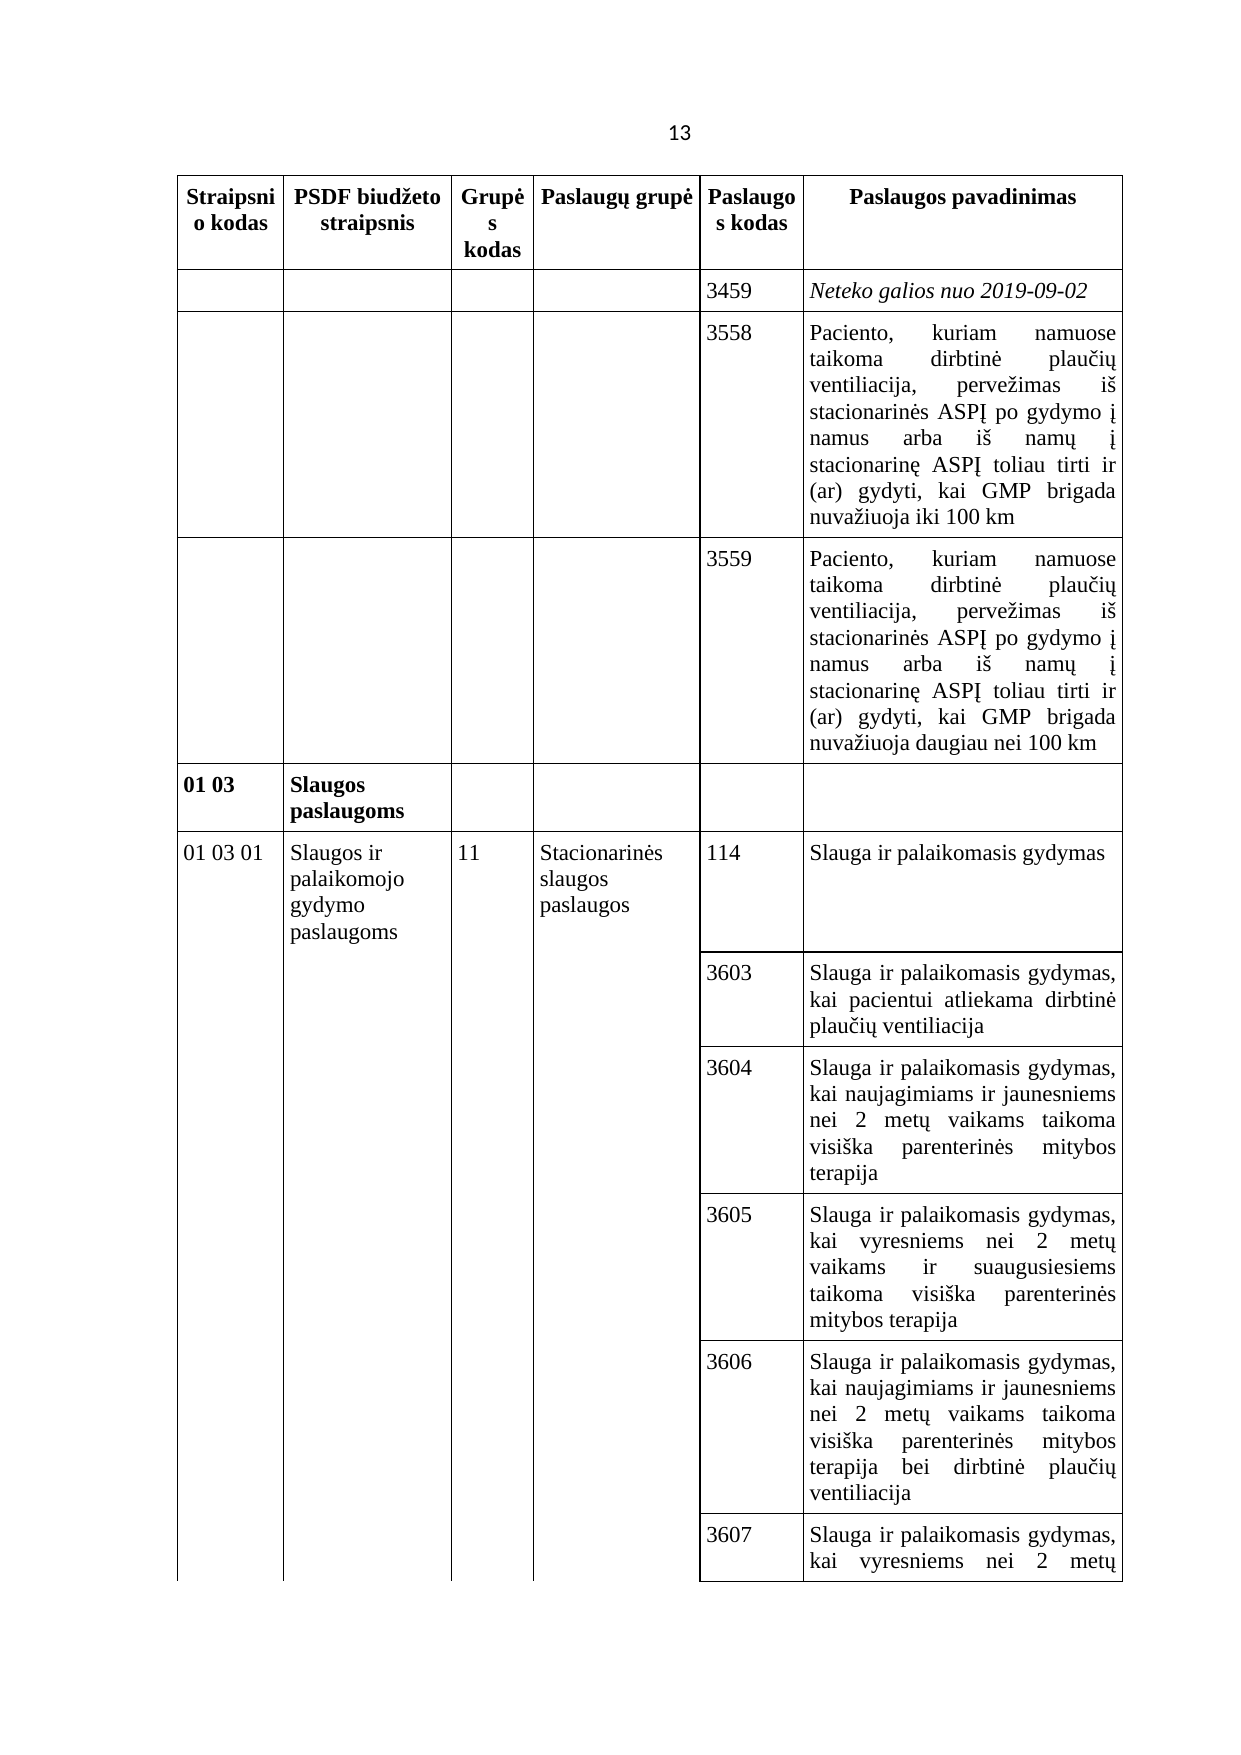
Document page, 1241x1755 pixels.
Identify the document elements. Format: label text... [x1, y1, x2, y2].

table_cell [178, 270, 283, 311]
table_cell Stacionarinės slaugos paslaugos [534, 832, 699, 951]
table_cell [284, 951, 451, 1046]
table_cell Slauga ir palaikomasis gydymas, kai naujagimiams ir jaunesniems nei 2 metų vaikams taikoma visiška parenterinės mitybos terapija bei dirbtinė plaučių ventiliacija [804, 1341, 1122, 1513]
table_cell Slaugos paslaugoms [284, 764, 451, 831]
table_cell Slauga ir palaikomasis gydymas, kai vyresniems nei 2 metų vaikams ir suaugusiesiems taikoma visiška parenterinės mitybos terapija [804, 1194, 1122, 1339]
table_cell [534, 951, 699, 1046]
table_header PSDF biudžeto straipsnis [284, 176, 451, 269]
table_header Straipsnio kodas [178, 176, 283, 269]
table_cell Neteko galios nuo 2019-09-02 [804, 270, 1122, 311]
table_cell [452, 1046, 533, 1193]
table_cell Slauga ir palaikomasis gydymas, kai pacientui atliekama dirbtinė plaučių ventiliacija [804, 953, 1122, 1046]
table_cell [452, 1193, 533, 1339]
table_cell [284, 312, 451, 537]
table_header Grupės kodas [452, 176, 533, 269]
table_cell [284, 1513, 451, 1581]
table_cell [452, 1340, 533, 1513]
table_cell [284, 538, 451, 763]
table_cell 11 [452, 832, 533, 951]
table_cell [178, 538, 283, 763]
table_cell 3607 [701, 1514, 803, 1581]
table_cell [178, 312, 283, 537]
table_cell Paciento, kuriam namuose taikoma dirbtinė plaučių ventiliacija, pervežimas iš stacionarinės ASPĮ po gydymo į namus arba iš namų į stacionarinę ASPĮ toliau tirti ir (ar) gydyti, kai GMP brigada nuvažiuoja iki 100 km [804, 312, 1122, 537]
table_cell [534, 1513, 699, 1581]
table_cell [178, 1340, 283, 1513]
table_cell [534, 538, 699, 763]
table_cell 3605 [701, 1194, 803, 1339]
table_cell 3606 [701, 1341, 803, 1513]
table_cell [284, 270, 451, 311]
table_cell Slaugos ir palaikomojo gydymo paslaugoms [284, 832, 451, 951]
table_cell [452, 312, 533, 537]
table_cell [284, 1340, 451, 1513]
table_cell 01 03 [178, 764, 283, 831]
table_cell Slauga ir palaikomasis gydymas, kai naujagimiams ir jaunesniems nei 2 metų vaikams taikoma visiška parenterinės mitybos terapija [804, 1047, 1122, 1193]
table_cell [534, 312, 699, 537]
table_cell [284, 1046, 451, 1193]
table_cell [534, 1193, 699, 1339]
table_cell [534, 1046, 699, 1193]
table_cell [452, 1513, 533, 1581]
table_cell [452, 270, 533, 311]
table_cell Slauga ir palaikomasis gydymas [804, 832, 1122, 951]
table_cell [284, 1193, 451, 1339]
table_cell [534, 764, 699, 831]
table_cell [178, 1046, 283, 1193]
table_header Paslaugų grupė [534, 176, 699, 269]
table_cell [178, 1513, 283, 1581]
table_header Paslaugos pavadinimas [804, 176, 1122, 269]
table_cell Paciento, kuriam namuose taikoma dirbtinė plaučių ventiliacija, pervežimas iš stacionarinės ASPĮ po gydymo į namus arba iš namų į stacionarinę ASPĮ toliau tirti ir (ar) gydyti, kai GMP brigada nuvažiuoja daugiau nei 100 km [804, 538, 1122, 763]
table_cell [178, 1193, 283, 1339]
table_cell 01 03 01 [178, 832, 283, 951]
table_header Paslaugos kodas [701, 176, 803, 269]
table_cell 3604 [701, 1047, 803, 1193]
table_cell Slauga ir palaikomasis gydymas, kai vyresniems nei 2 metų [804, 1514, 1122, 1581]
table_cell 114 [701, 832, 803, 951]
table_cell [452, 538, 533, 763]
table_cell [178, 951, 283, 1046]
table_cell 3603 [701, 953, 803, 1046]
table_cell 3558 [701, 312, 803, 537]
table_cell [452, 951, 533, 1046]
table_cell [804, 764, 1122, 831]
table_cell 3559 [701, 538, 803, 763]
table_cell [701, 764, 803, 831]
table_cell [452, 764, 533, 831]
table_cell 3459 [701, 270, 803, 311]
table_cell [534, 1340, 699, 1513]
table_cell [534, 270, 699, 311]
